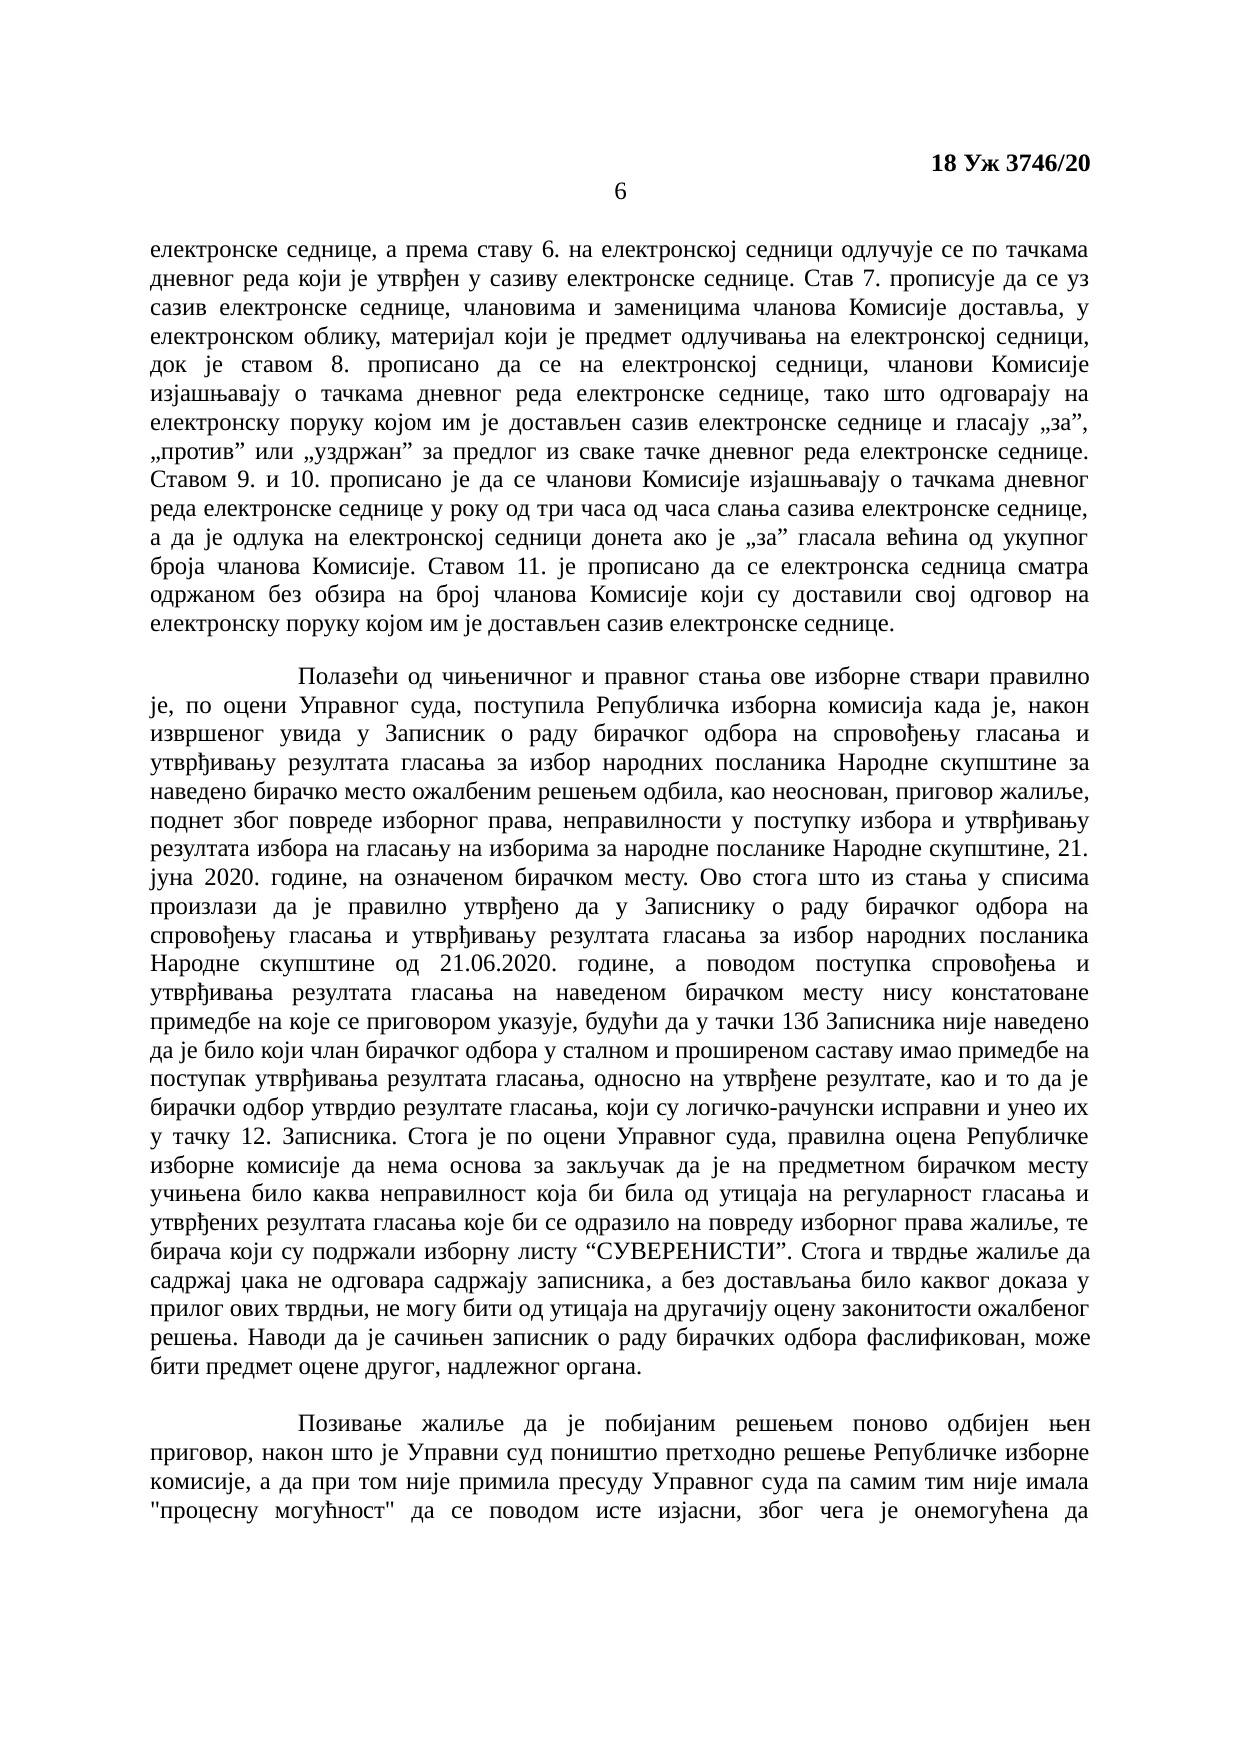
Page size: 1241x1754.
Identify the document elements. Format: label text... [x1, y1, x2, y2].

text Позивање жалиље да је побијаним решењем поново одбијен њен приговор, након што је Управни суд поништио претходно решење Републичке изборне комисије, а да при том није примила пресуду Управног суда па самим тим није имала "процесну могућност" да се поводом исте изјасни, због чега је онемогућена да [150, 1408, 1091, 1523]
text Полазећи од чињеничног и правног стања ове изборне ствари правилно је, по оцени Управног суда, поступила Републичка изборна комисија када је, након извршеног увида у Записник о раду бирачког одбора на спровођењу гласања и утврђивању резултата гласања за избор народних посланика Народне скупштине за наведено бирачко место ожалбеним решењем одбила, као неоснован, приговор жалиље, поднет због повреде изборног права, неправилности у поступку избора и утврђивању резултата избора на гласању на изборима за народне посланике Народне скупштине, 21. јуна 2020. године, на означеном бирачком месту. Ово стога што из стања у списима произлази да је правилно утврђено да у Записнику о раду бирачког одбора на спровођењу гласања и утврђивању резултата гласања за избор народних посланика Народне скупштине од 21.06.2020. године, а поводом поступка спровођења и утврђивања резултата гласања на наведеном бирачком месту нису констатоване примедбе на које се приговором указује, будући да у тачки 13б Записника није наведено да је било који члан бирачког одбора у сталном и проширеном саставу имао примедбе на поступак утврђивања резултата гласања, односно на утврђене резултате, као и то да је бирачки одбор утврдио резултате гласања, који су логичко-рачунски исправни и унео их у тачку 12. Записника. Стога је по оцени Управног суда, правилна оцена Републичке изборне комисије да нема основа за закључак да је на предметном бирачком месту учињена било каква неправилност која би била од утицаја на регуларност гласања и утврђених резултата гласања које би се одразило на повреду изборног права жалиље, те бирача који су подржали изборну листу “СУВЕРЕНИСТИ”. Стога и тврдње жалиље да садржај џака не одговара садржају записника, а без достављања било каквог доказа у прилог ових тврдњи, не могу бити од утицаја на другачију оцену законитости ожалбеног решења. Наводи да је сачињен записник о раду бирачких одбора фаслификован, може бити предмет оцене другог, надлежног органа. [150, 661, 1091, 1380]
text електронске седнице, а према ставу 6. на електронској седници одлучује се по тачкама дневног реда који је утврђен у сазиву електронске седнице. Став 7. прописује да се уз сазив електронске седнице, члановима и заменицима чланова Комисије доставља, у електронском облику, материјал који је предмет одлучивања на електронској седници, док је ставом 8. прописано да се на електронској седници, чланови Комисије изјашњавају о тачкама дневног реда електронске седнице, тако што одговарају на електронску поруку којом им је достављен сазив електронске седнице и гласају „за”, „против” или „уздржан” за предлог из сваке тачке дневног реда електронске седнице. Ставом 9. и 10. прописано је да се чланови Комисије изјашњавају о тачкама дневног реда електронске седнице у року од три часа од часа слања сазива електронске седнице, а да је одлука на електронској седници донета ако је „за” гласала већина од укупног броја чланова Комисије. Ставом 11. је прописано да се електронска седница сматра одржаном без обзира на број чланова Комисије који су доставили свој одговор на електронску поруку којом им је достављен сазив електронске седнице. [150, 234, 1091, 637]
